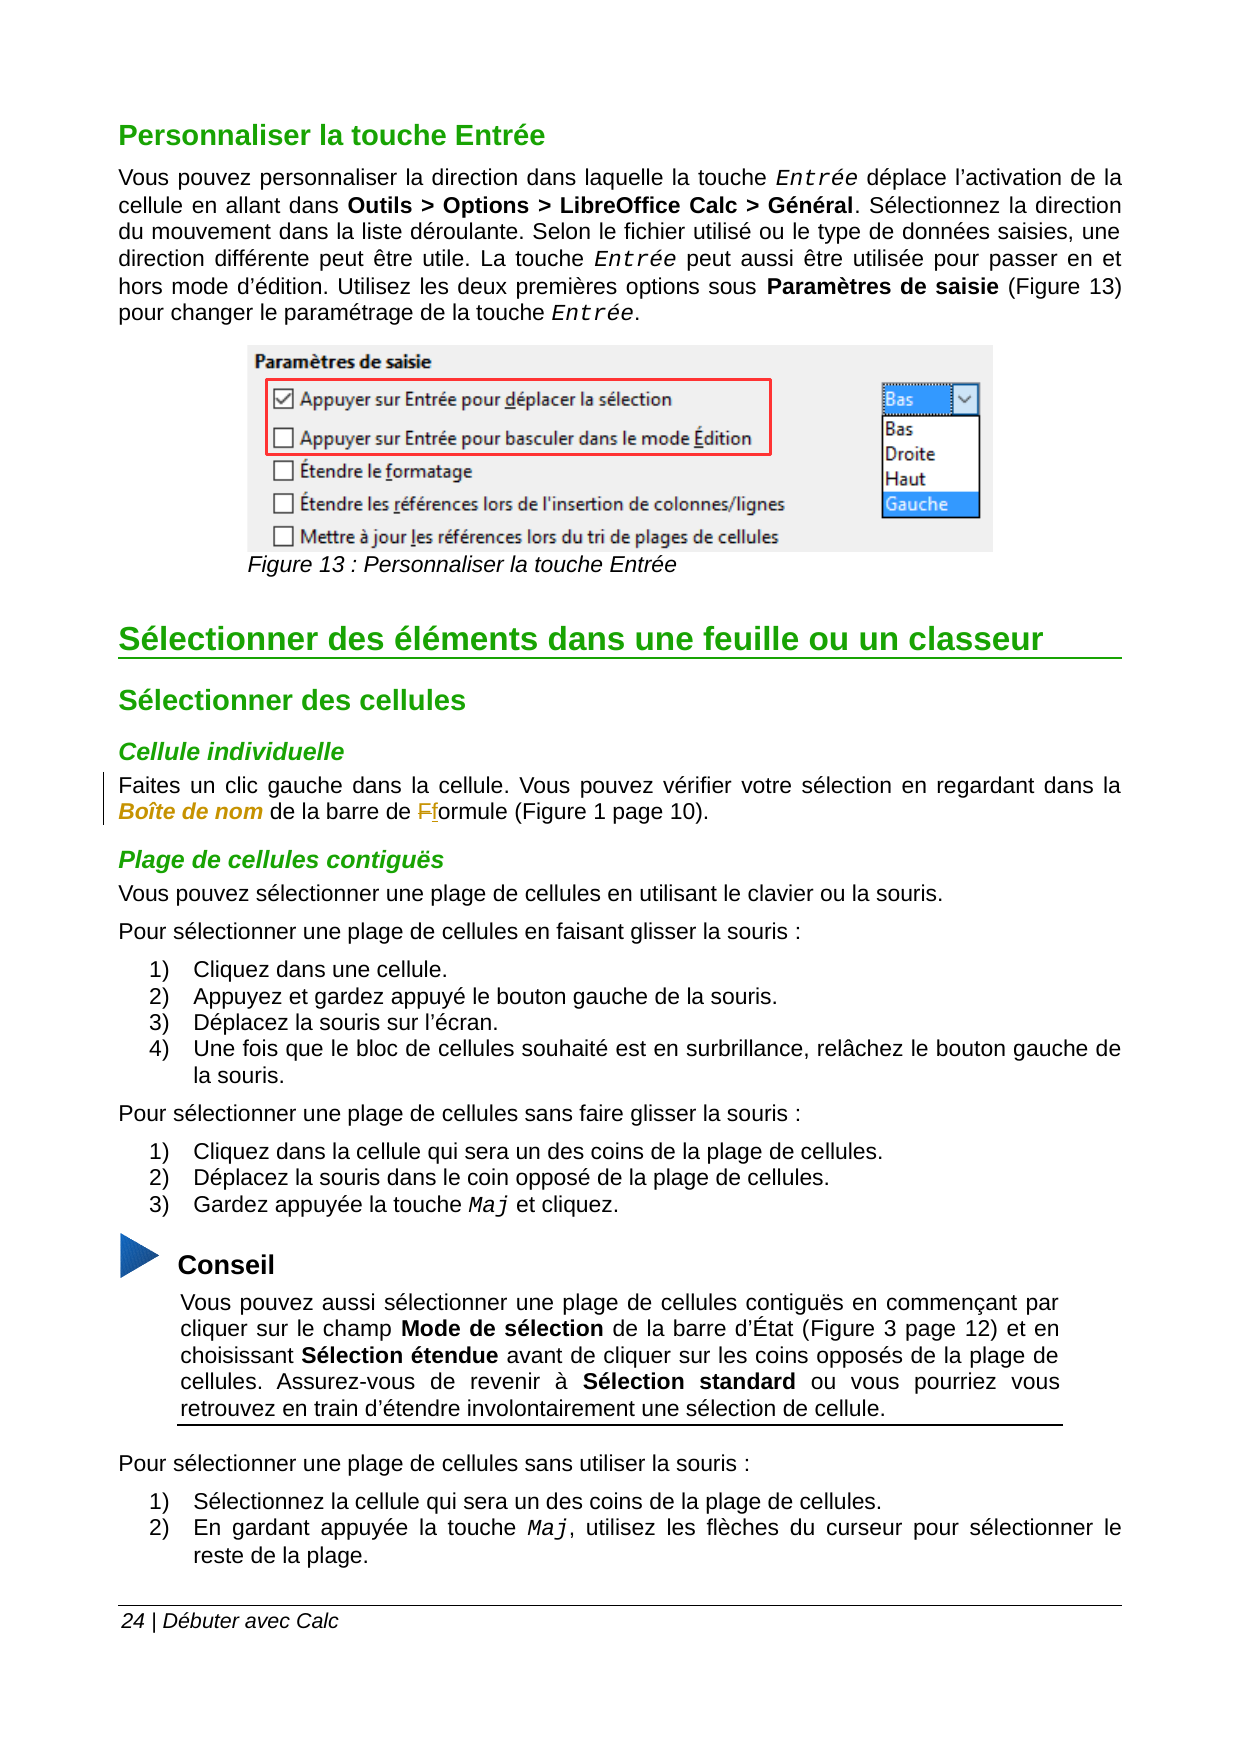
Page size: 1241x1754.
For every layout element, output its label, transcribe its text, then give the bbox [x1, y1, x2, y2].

list En gardant appuyée la touche Maj, utilisez les flèches du curseur pour sélectionner le reste de la plage. [169, 1514, 1122, 1569]
list Déplacez la souris dans le coin opposé de la plage de cellules. [169, 1164, 1122, 1191]
list Cliquez dans une cellule. [169, 956, 1122, 983]
subtitle Sélectionner des éléments dans une feuille ou un classeur [118, 619, 1122, 657]
subtitle Conseil [118, 1231, 1122, 1280]
text Faites un clic gauche dans la cellule. Vous pouvez vérifier votre sélection en regardant dans la Boîte de nom de la barre de formule (Figure 1 page 10). [118, 772, 1122, 825]
subtitle Plage de cellules contiguës [118, 845, 1122, 874]
list Gardez appuyée la touche Maj et cliquez. [169, 1191, 1122, 1219]
text Pour sélectionner une plage de cellules sans utiliser la souris : [118, 1449, 1122, 1476]
text Pour sélectionner une plage de cellules en faisant glisser la souris : [118, 918, 1122, 944]
text Pour sélectionner une plage de cellules sans faire glisser la souris : [118, 1100, 1122, 1126]
text Vous pouvez aussi sélectionner une plage de cellules contiguës en commençant par cliquer sur le champ Mode de sélection de la barre d’État (Figure 3 page 12) et en choisissant Sélection étendue avant de cliquer sur les coins opposés de la plage de cellules. Assurez-vous de revenir à Sélection standard ou vous pourriez vous retrouvez en train d’étendre involontairement une sélection de cellule. [177, 1286, 1063, 1424]
text Figure 13 : Personnaliser la touche Entrée [247, 552, 993, 578]
list Sélectionnez la cellule qui sera un des coins de la plage de cellules. [169, 1488, 1122, 1514]
list Une fois que le bloc de cellules souhaité est en surbrillance, relâchez le bouton gauche de la souris. [169, 1035, 1122, 1088]
subtitle Cellule individuelle [118, 737, 1122, 766]
list Cliquez dans la cellule qui sera un des coins de la plage de cellules. [169, 1138, 1122, 1164]
text Vous pouvez sélectionner une plage de cellules en utilisant le clavier ou la souris. [118, 880, 1122, 906]
picture [247, 345, 993, 552]
list Déplacez la souris sur l’écran. [169, 1009, 1122, 1035]
list Appuyez et gardez appuyé le bouton gauche de la souris. [169, 983, 1122, 1009]
subtitle Sélectionner des cellules [118, 683, 1122, 717]
text Vous pouvez personnaliser la direction dans laquelle la touche Entrée déplace l’activation de la cellule en allant dans Outils > Options > LibreOffice Calc > Général. Sélectionnez la direction du mouvement dans la liste déroulante. Selon le fichier utilisé ou le type de données saisies, une direction différente peut être utile. La touche Entrée peut aussi être utilisée pour passer en et hors mode d’édition. Utilisez les deux premières options sous Paramètres de saisie (Figure 13) pour changer le paramétrage de la touche Entrée. [118, 163, 1122, 327]
subtitle Personnaliser la touche Entrée [118, 118, 1122, 152]
